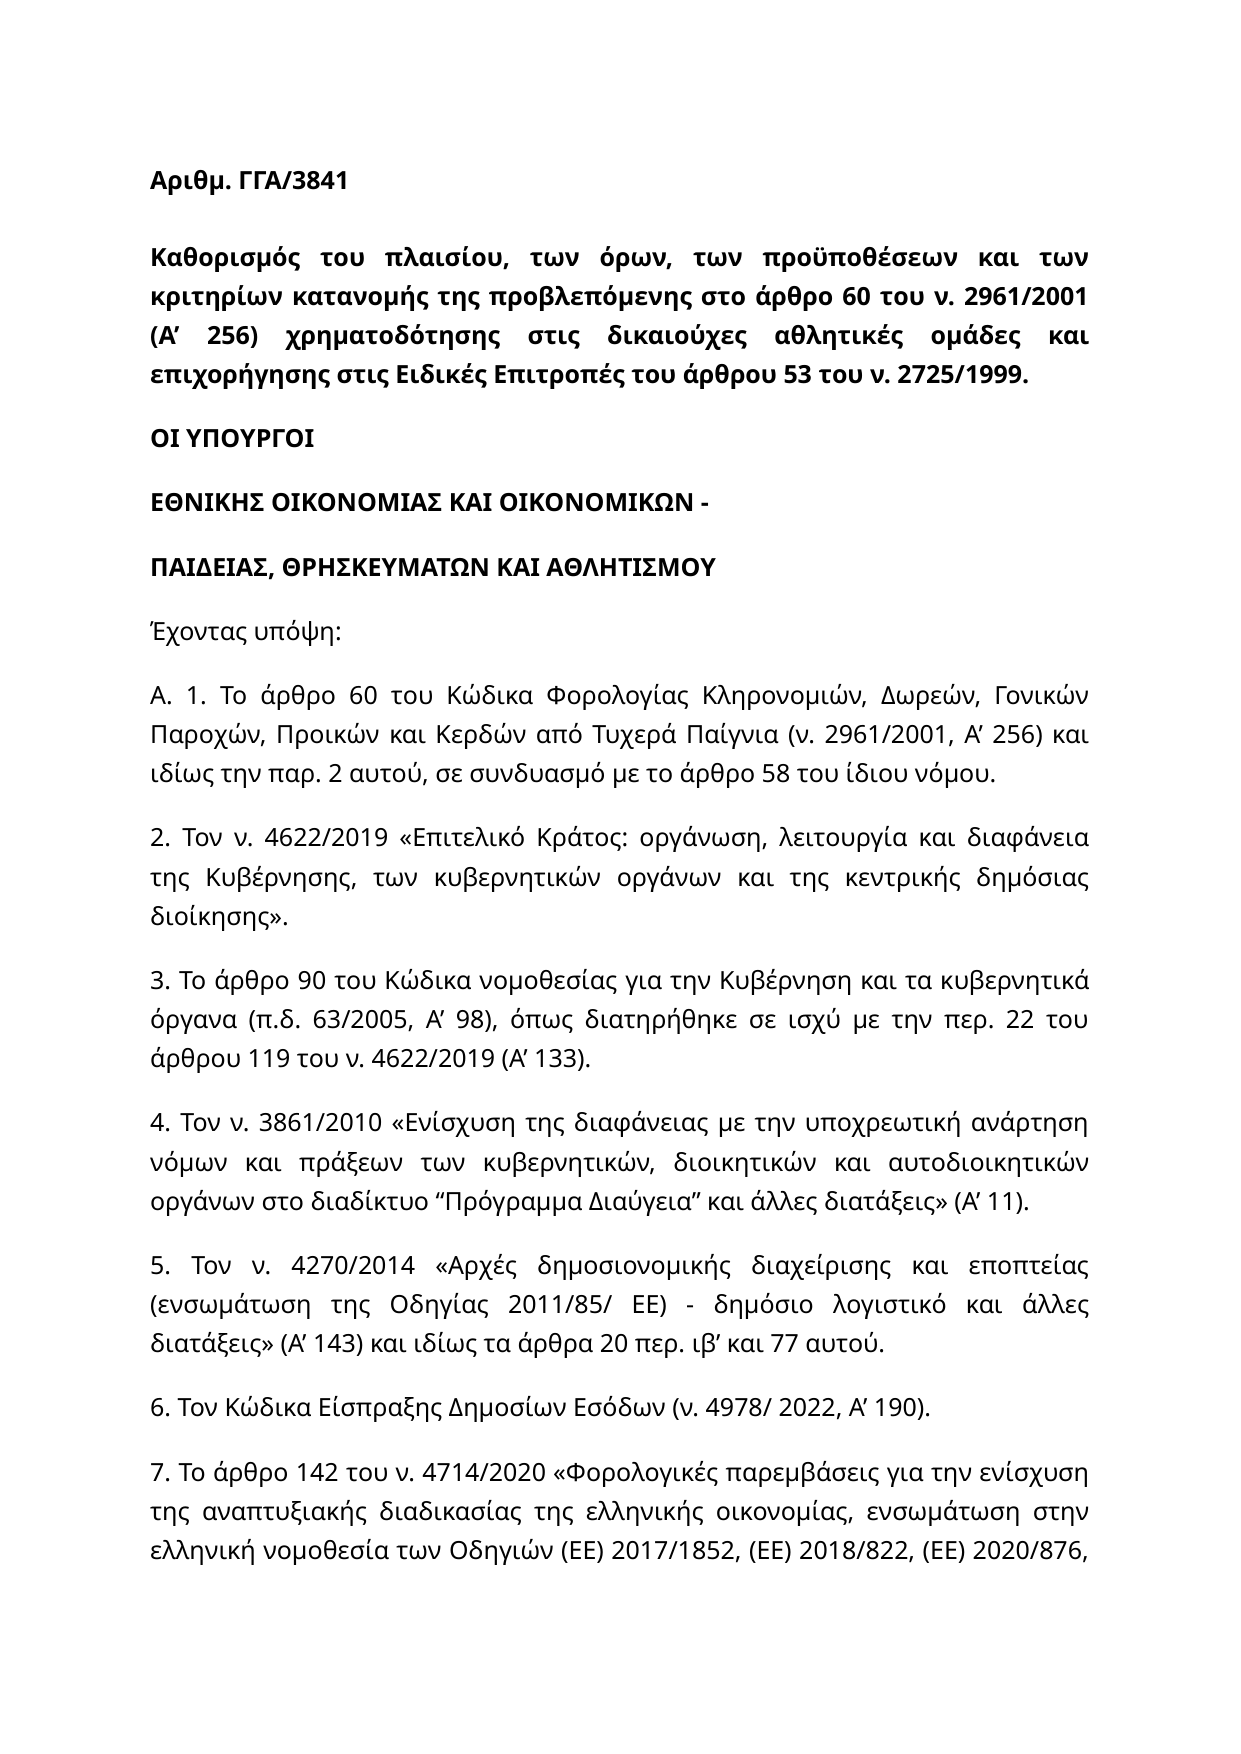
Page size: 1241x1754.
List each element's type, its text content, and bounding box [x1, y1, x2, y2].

text Έχοντας υπόψη: [150, 613, 1090, 647]
text Α. 1. Το άρθρο 60 του Κώδικα Φορολογίας Κληρονομιών, Δωρεών, Γονικών Παροχών, Προικών και Κερδών από Τυχερά Παίγνια (ν. 2961/2001, Α’ 256) και ιδίως την παρ. 2 αυτού, σε συνδυασμό με το άρθρο 58 του ίδιου νόμου. [150, 677, 1090, 790]
text 4. Τον ν. 3861/2010 «Ενίσχυση της διαφάνειας με την υποχρεωτική ανάρτηση νόμων και πράξεων των κυβερνητικών, διοικητικών και αυτοδιοικητικών οργάνων στο διαδίκτυο “Πρόγραμμα Διαύγεια” και άλλες διατάξεις» (Α’ 11). [150, 1105, 1090, 1217]
text ΕΘΝΙΚΗΣ ΟΙΚΟΝΟΜΙΑΣ ΚΑΙ ΟΙΚΟΝΟΜΙΚΩΝ - [150, 485, 1090, 519]
text 3. Το άρθρο 90 του Κώδικα νομοθεσίας για την Κυβέρνηση και τα κυβερνητικά όργανα (π.δ. 63/2005, Α’ 98), όπως διατηρήθηκε σε ισχύ με την περ. 22 του άρθρου 119 του ν. 4622/2019 (Α’ 133). [150, 962, 1090, 1075]
title Αριθμ. ΓΓΑ/3841 [150, 162, 1090, 197]
text Καθορισμός του πλαισίου, των όρων, των προϋποθέσεων και των κριτηρίων κατανομής της προβλεπόμενης στο άρθρο 60 του ν. 2961/2001 (Α’ 256) χρηματοδότησης στις δικαιούχες αθλητικές ομάδες και επιχορήγησης στις Ειδικές Επιτροπές του άρθρου 53 του ν. 2725/1999. [150, 239, 1090, 391]
text 2. Τον ν. 4622/2019 «Επιτελικό Κράτος: οργάνωση, λειτουργία και διαφάνεια της Κυβέρνησης, των κυβερνητικών οργάνων και της κεντρικής δημόσιας διοίκησης». [150, 820, 1090, 932]
text 5. Τον ν. 4270/2014 «Αρχές δημοσιονομικής διαχείρισης και εποπτείας (ενσωμάτωση της Οδηγίας 2011/85/ ΕΕ) - δημόσιο λογιστικό και άλλες διατάξεις» (Α’ 143) και ιδίως τα άρθρα 20 περ. ιβ’ και 77 αυτού. [150, 1247, 1090, 1360]
text ΟΙ ΥΠΟΥΡΓΟΙ [150, 421, 1090, 455]
text 7. Το άρθρο 142 του ν. 4714/2020 «Φορολογικές παρεμβάσεις για την ενίσχυση της αναπτυξιακής διαδικασίας της ελληνικής οικονομίας, ενσωμάτωση στην ελληνική νομοθεσία των Οδηγιών (ΕΕ) 2017/1852, (ΕΕ) 2018/822, (ΕΕ) 2020/876, [150, 1454, 1090, 1567]
text ΠΑΙΔΕΙΑΣ, ΘΡΗΣΚΕΥΜΑΤΩΝ ΚΑΙ ΑΘΛΗΤΙΣΜΟΥ [150, 549, 1090, 583]
text 6. Τον Κώδικα Είσπραξης Δημοσίων Εσόδων (ν. 4978/ 2022, Α’ 190). [150, 1390, 1090, 1424]
